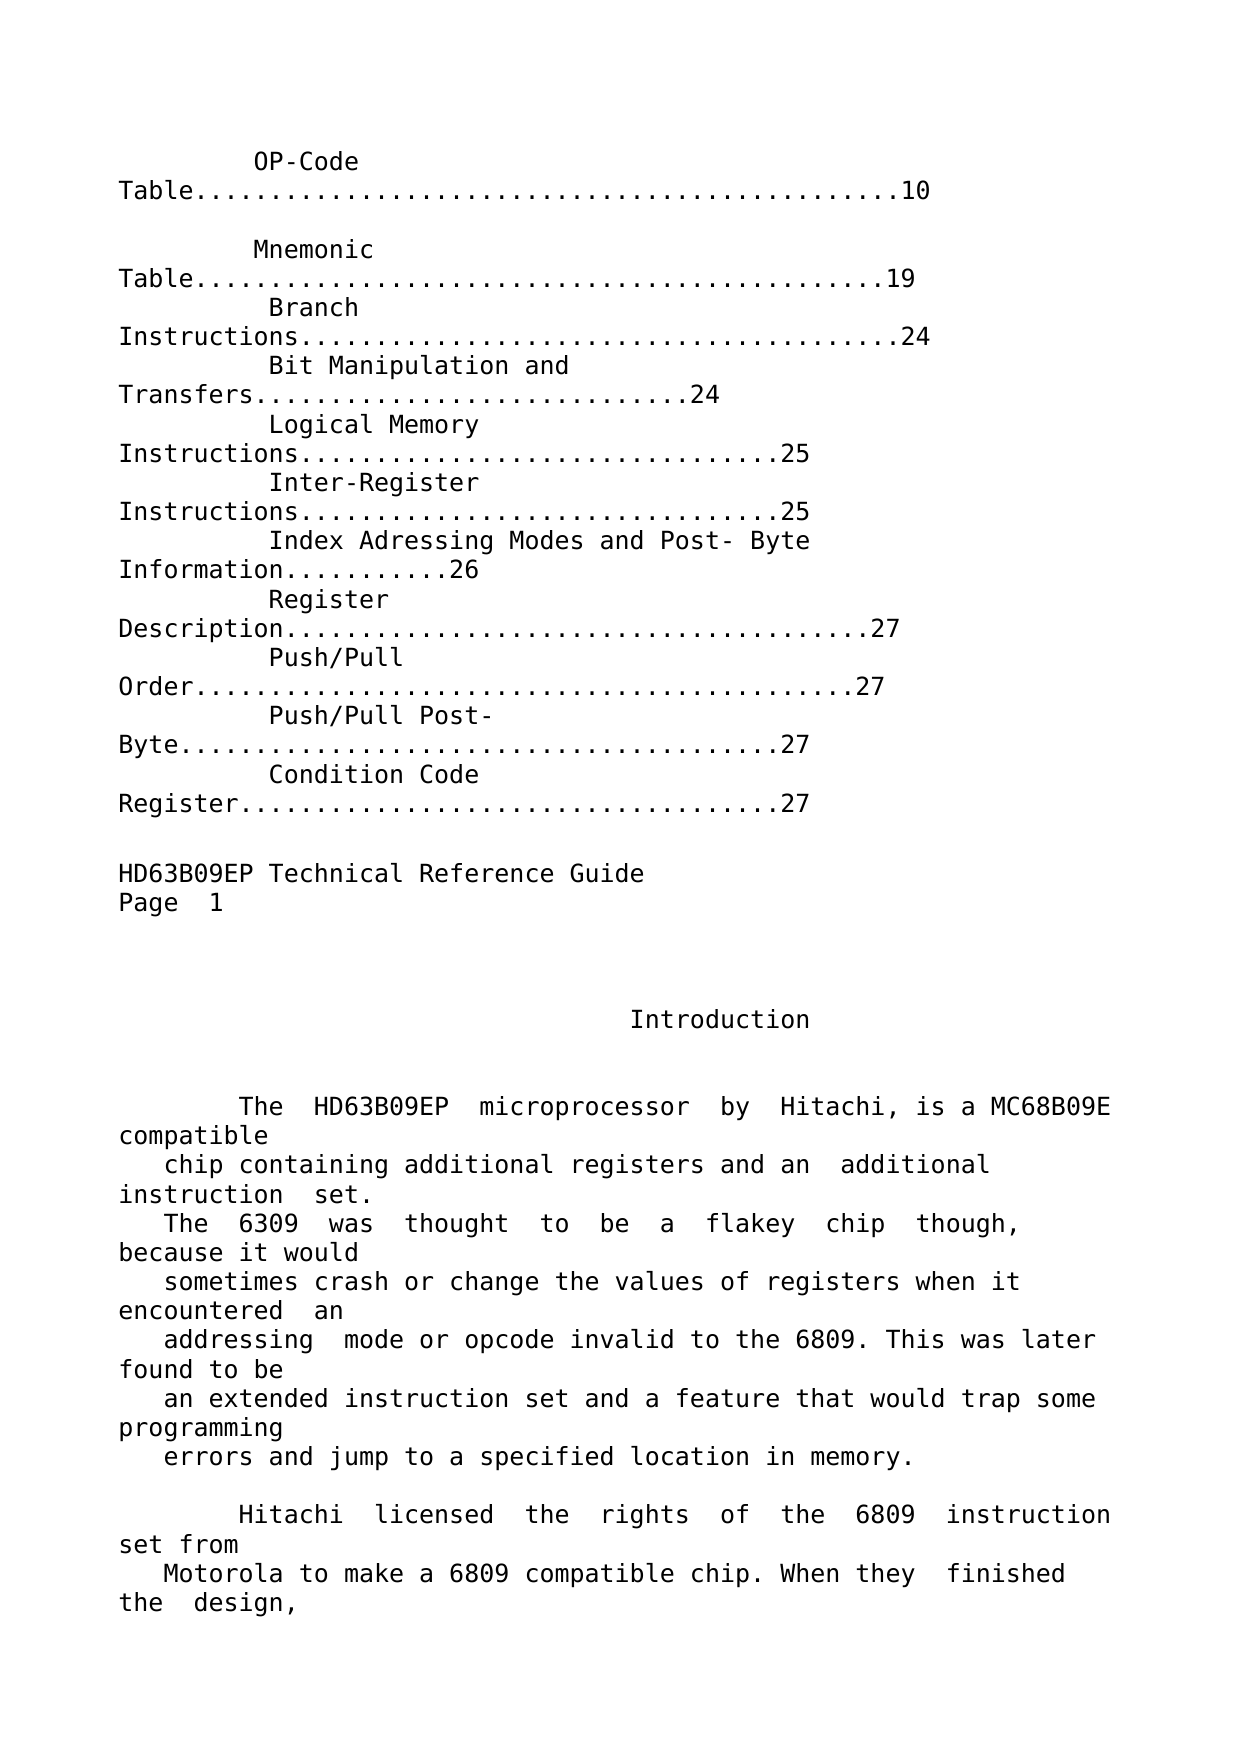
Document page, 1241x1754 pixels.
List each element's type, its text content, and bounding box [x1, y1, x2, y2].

text HD63B09EP Technical Reference Guide Page 1 Introduction The HD63B09EP microprocessor by Hitachi, is a MC68B09E compatible chip containing additional registers and an additional instruction set. The 6309 was thought to be a flakey chip though, because it would sometimes crash or change the values of registers when it encountered an addressing mode or opcode invalid to the 6809. This was later found to be an extended instruction set and a feature that would trap some programming errors and jump to a specified location in memory. Hitachi licensed the rights of the 6809 instruction set from Motorola to make a 6809 compatible chip. When they finished the design, [118, 859, 1122, 1617]
text OP-Code Table...............................................10 Mnemonic Table..............................................19 Branch Instructions........................................24 Bit Manipulation and Transfers.............................24 Logical Memory Instructions................................25 Inter-Register Instructions................................25 Index Adressing Modes and Post- Byte Information...........26 Register Description.......................................27 Push/Pull Order............................................27 Push/Pull Post-Byte........................................27 Condition Code Register....................................27 [118, 118, 1122, 847]
